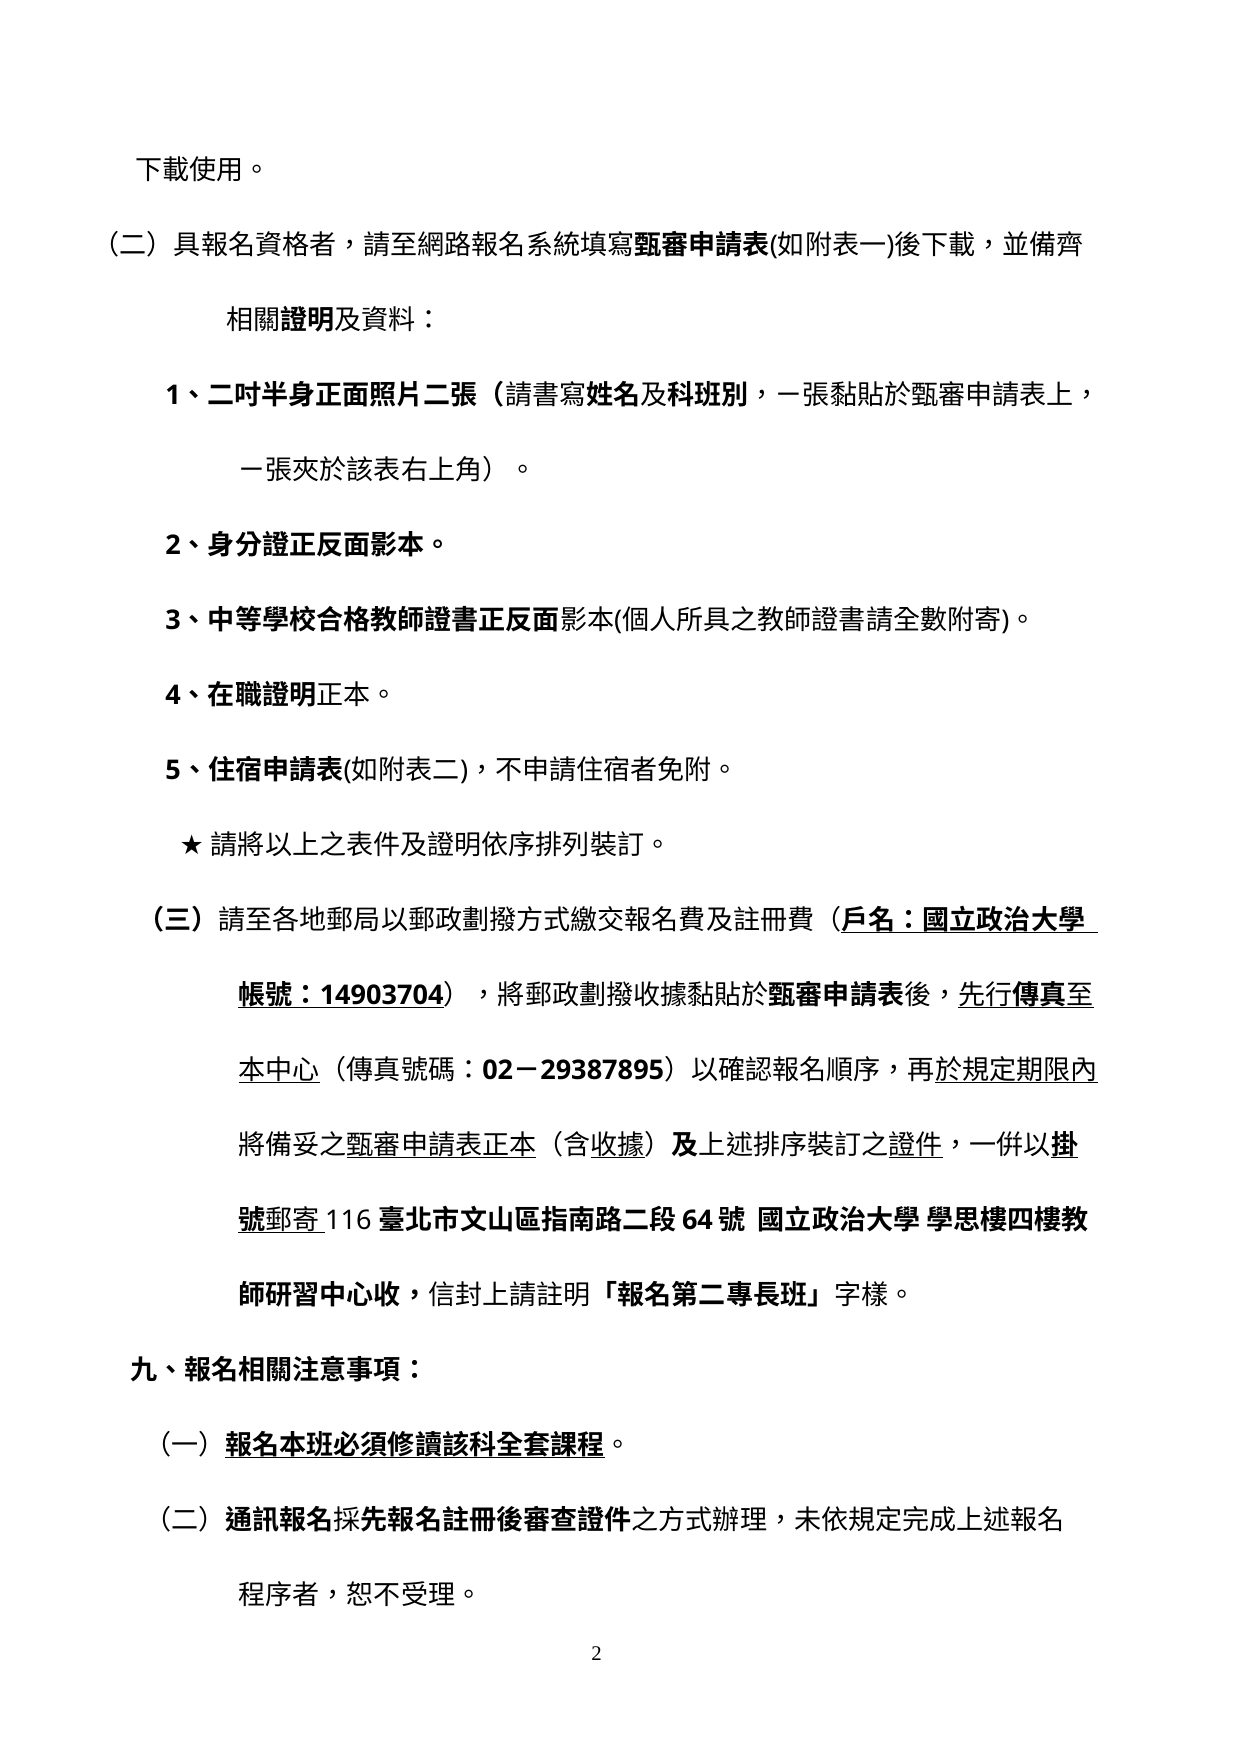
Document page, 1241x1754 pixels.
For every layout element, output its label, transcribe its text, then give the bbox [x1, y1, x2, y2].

text 九、報名相關注意事項： [130, 1330, 1132, 1405]
text 4、在職證明正本。 [130, 655, 1101, 730]
text ★ 請將以上之表件及證明依序排列裝訂。 [130, 805, 1101, 880]
text 5、住宿申請表(如附表二)，不申請住宿者免附。 [130, 730, 1101, 805]
text （二）具報名資格者，請至網路報名系統填寫甄審申請表(如附表一)後下載，並備齊相關證明及資料： [36, 205, 1101, 355]
text 下載使用。 [36, 130, 1123, 205]
text （二）通訊報名採先報名註冊後審查證件之方式辦理，未依規定完成上述報名程序者，恕不受理。 [130, 1480, 1086, 1630]
text 2、身分證正反面影本。 [130, 505, 1101, 580]
text 3、中等學校合格教師證書正反面影本(個人所具之教師證書請全數附寄)。 [130, 580, 1101, 655]
text （三）請至各地郵局以郵政劃撥方式繳交報名費及註冊費（戶名：國立政治大學 帳號：14903704），將郵政劃撥收據黏貼於甄審申請表後，先行傳真至本中心（傳真號碼：02－29387895）以確認報名順序，再於規定期限內將備妥之甄審申請表正本（含收據）及上述排序裝訂之證件，一倂以掛號郵寄116 臺北市文山區指南路二段64號 國立政治大學 學思樓四樓教師研習中心收，信封上請註明「報名第二專長班」字樣。 [130, 880, 1101, 1330]
text （一）報名本班必須修讀該科全套課程。 [130, 1405, 1086, 1480]
text 1、二吋半身正面照片二張（請書寫姓名及科班別，ㄧ張黏貼於甄審申請表上，ㄧ張夾於該表右上角）。 [130, 355, 1101, 505]
